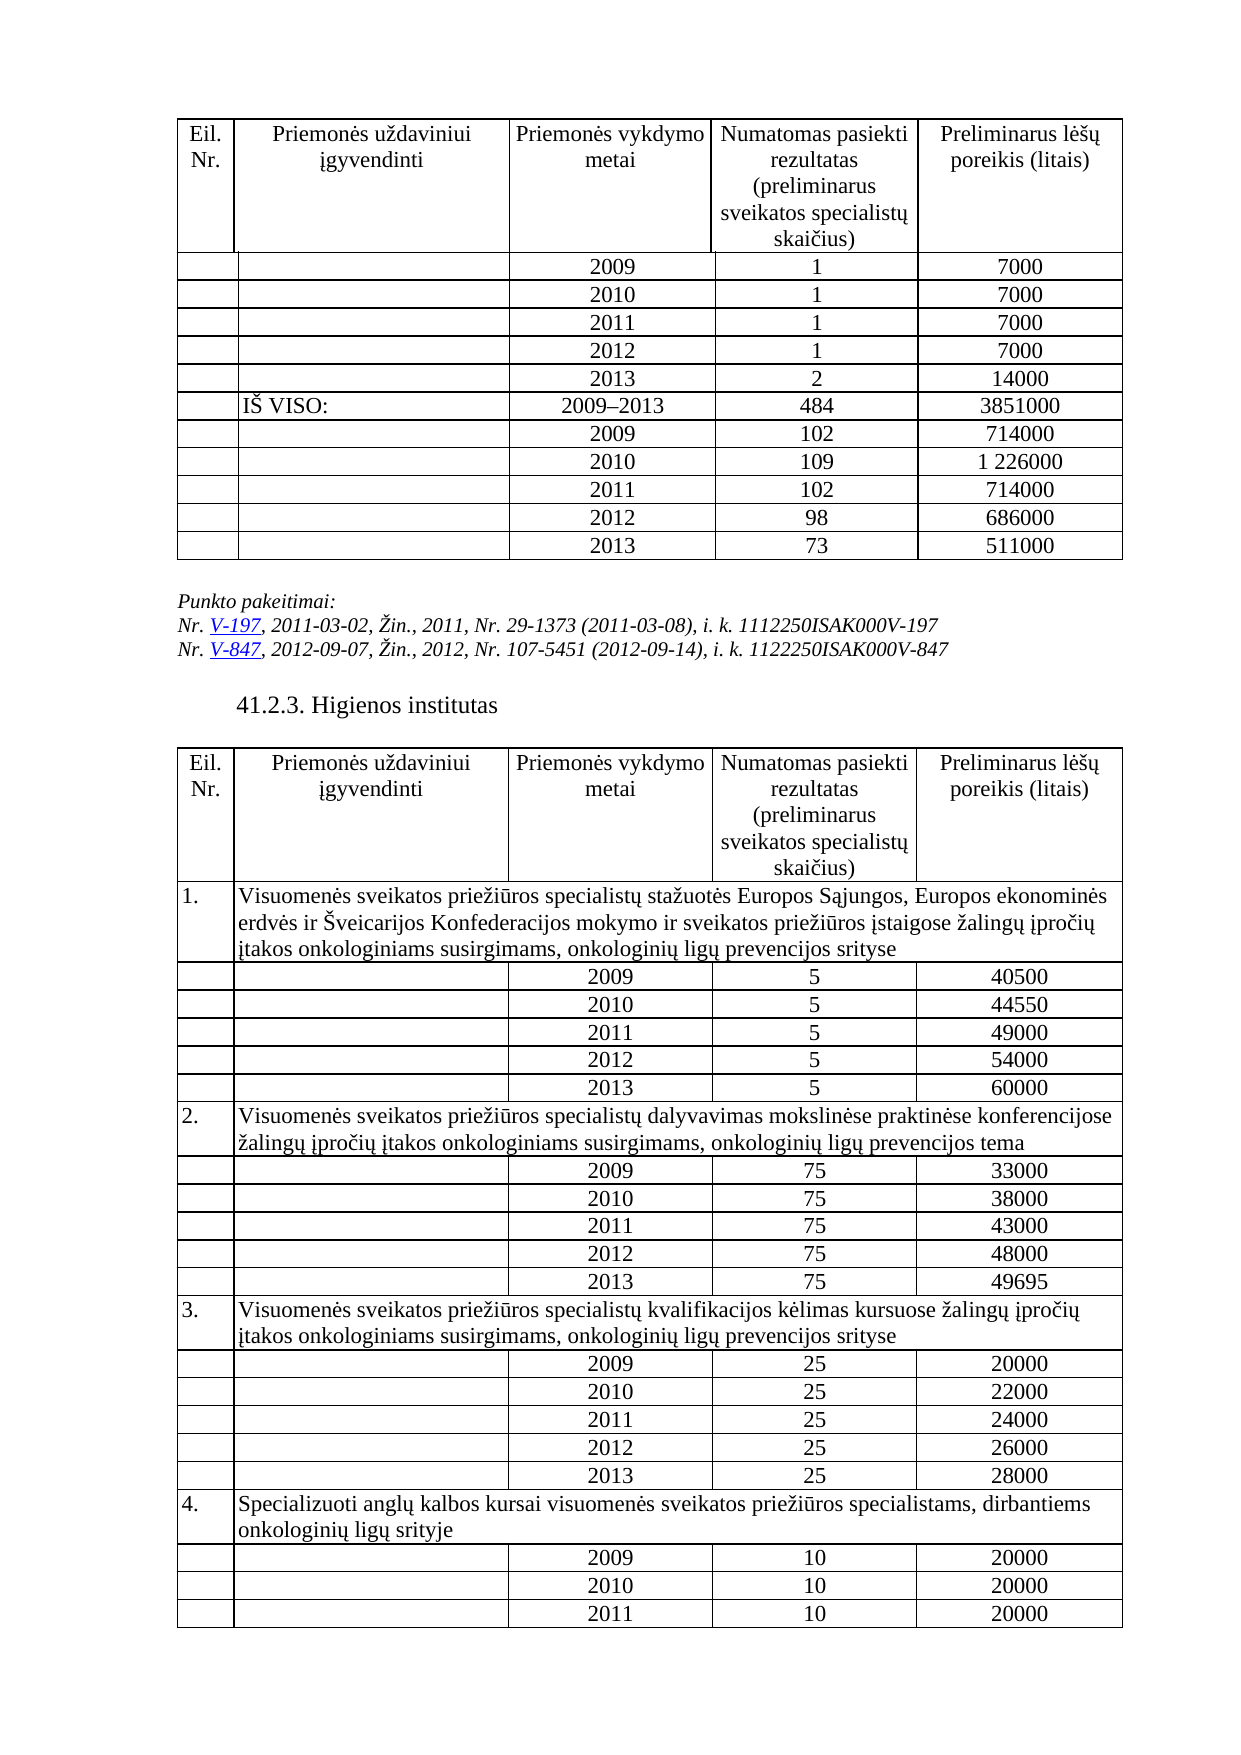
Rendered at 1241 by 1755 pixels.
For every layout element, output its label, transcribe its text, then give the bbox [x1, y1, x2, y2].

table_cell 2010 [510, 448, 715, 475]
table_cell [178, 1019, 233, 1045]
table_cell 2012 [510, 337, 715, 363]
table_cell 20000 [917, 1572, 1122, 1599]
table_cell 49695 [917, 1268, 1122, 1295]
table_cell 2009 [510, 253, 715, 279]
table_cell 102 [716, 421, 917, 447]
table_header Eil. Nr. [178, 120, 233, 251]
table_header Preliminarus lėšų poreikis (litais) [917, 749, 1122, 881]
table_cell [178, 1185, 233, 1211]
table_cell 686000 [919, 504, 1122, 531]
table_cell 2. [178, 1102, 233, 1155]
table_cell 714000 [919, 421, 1122, 447]
table_cell [239, 448, 509, 475]
table_cell [178, 991, 233, 1017]
table_cell 2010 [509, 1572, 712, 1599]
table_cell [235, 1047, 508, 1073]
table_cell 2013 [510, 532, 715, 558]
table_cell 1 [716, 309, 917, 335]
table_cell [235, 1600, 508, 1627]
table_cell [235, 1268, 508, 1295]
table_cell [235, 1351, 508, 1377]
table_cell [178, 1075, 233, 1101]
table_cell 1 [716, 337, 917, 363]
table_cell 20000 [917, 1545, 1122, 1571]
table_cell [178, 281, 238, 307]
table_cell 484 [716, 393, 917, 419]
table_cell 10 [713, 1572, 916, 1599]
table_cell 3. [178, 1296, 233, 1349]
table_header Eil. Nr. [178, 749, 233, 881]
table_cell 4. [178, 1490, 233, 1543]
table_cell 2011 [509, 1406, 712, 1433]
table_cell Visuomenės sveikatos priežiūros specialistų stažuotės Europos Sąjungos, Europos ekonominės erdvės ir Šveicarijos Konfederacijos mokymo ir sveikatos priežiūros įstaigose žalingų įpročių įtakos onkologiniams susirgimams, onkologinių ligų prevencijos srityse [235, 882, 1122, 961]
table_cell 20000 [917, 1600, 1122, 1627]
text Punkto pakeitimai: [177, 589, 1122, 613]
table_cell 109 [716, 448, 917, 475]
table_cell [178, 1213, 233, 1239]
table_cell 2010 [509, 1378, 712, 1405]
table_cell [178, 1572, 233, 1599]
table_cell [235, 1241, 508, 1267]
table_cell 2012 [509, 1241, 712, 1267]
table_cell [178, 421, 238, 447]
table_cell 48000 [917, 1241, 1122, 1267]
table_cell 2009 [509, 1545, 712, 1571]
table_cell [235, 1213, 508, 1239]
table_cell [178, 1351, 233, 1377]
table_cell 2011 [509, 1600, 712, 1627]
table_cell [178, 365, 238, 391]
table_cell 2009–2013 [510, 393, 715, 419]
table_cell [239, 281, 509, 307]
table_cell 2010 [510, 281, 715, 307]
table_cell 33000 [917, 1157, 1122, 1183]
table_cell [178, 253, 238, 279]
table_cell 2012 [509, 1434, 712, 1461]
table_cell 75 [713, 1268, 916, 1295]
table_cell 2009 [509, 1157, 712, 1183]
table_cell IŠ VISO: [239, 393, 509, 419]
table_cell 40500 [917, 963, 1122, 989]
table_cell 10 [713, 1600, 916, 1627]
table_cell 25 [713, 1351, 916, 1377]
text Nr. V-197, 2011-03-02, Žin., 2011, Nr. 29-1373 (2011-03-08), i. k. 1112250ISAK000V-197 [177, 613, 1122, 637]
table_cell 5 [713, 1047, 916, 1073]
table_cell 2012 [510, 504, 715, 531]
table_cell [235, 1019, 508, 1045]
table_cell [178, 504, 238, 531]
table_header Numatomas pasiekti rezultatas (preliminarus sveikatos specialistų skaičius) [713, 749, 916, 881]
table_cell 2013 [509, 1462, 712, 1488]
table_cell [178, 963, 233, 989]
table_cell 25 [713, 1406, 916, 1433]
table_header Priemonės vykdymo metai [509, 749, 712, 881]
table_cell 22000 [917, 1378, 1122, 1405]
table_cell 1 226000 [919, 448, 1122, 475]
table_cell 714000 [919, 476, 1122, 503]
table_cell [178, 1545, 233, 1571]
table_cell 75 [713, 1157, 916, 1183]
table_header Preliminarus lėšų poreikis (litais) [919, 120, 1122, 251]
table_header Numatomas pasiekti rezultatas (preliminarus sveikatos specialistų skaičius) [712, 120, 917, 251]
table_cell 38000 [917, 1185, 1122, 1211]
table_cell 75 [713, 1185, 916, 1211]
table_cell [239, 476, 509, 503]
table_cell [235, 1406, 508, 1433]
table_cell 2013 [510, 365, 715, 391]
text 41.2.3. Higienos institutas [177, 690, 1122, 718]
table_cell [239, 421, 509, 447]
table_cell 24000 [917, 1406, 1122, 1433]
table_cell [239, 309, 509, 335]
table_cell 25 [713, 1462, 916, 1488]
table_cell 7000 [919, 281, 1122, 307]
table_cell [178, 393, 238, 419]
table_cell [239, 504, 509, 531]
table_cell [235, 1378, 508, 1405]
table_cell 7000 [919, 253, 1122, 279]
table_cell [178, 1241, 233, 1267]
table_cell [178, 1157, 233, 1183]
table_cell [178, 1378, 233, 1405]
table_cell [239, 532, 509, 558]
table_cell 10 [713, 1545, 916, 1571]
table_cell 2010 [509, 1185, 712, 1211]
table_cell 2013 [509, 1075, 712, 1101]
table_cell [178, 448, 238, 475]
table_cell 2011 [509, 1213, 712, 1239]
table_cell 2010 [509, 991, 712, 1017]
table_cell [178, 337, 238, 363]
table_cell 2012 [509, 1047, 712, 1073]
table_cell 98 [716, 504, 917, 531]
table_cell [239, 253, 509, 279]
table_cell 2011 [510, 476, 715, 503]
table_cell Specializuoti anglų kalbos kursai visuomenės sveikatos priežiūros specialistams, dirbantiems onkologinių ligų srityje [235, 1490, 1122, 1543]
table_cell 28000 [917, 1462, 1122, 1488]
table_cell [178, 1434, 233, 1461]
table_cell 75 [713, 1213, 916, 1239]
table_cell [235, 1462, 508, 1488]
table_cell 26000 [917, 1434, 1122, 1461]
table_cell 511000 [919, 532, 1122, 558]
table_cell 7000 [919, 309, 1122, 335]
table_cell [178, 1600, 233, 1627]
table_cell Visuomenės sveikatos priežiūros specialistų kvalifikacijos kėlimas kursuose žalingų įpročių įtakos onkologiniams susirgimams, onkologinių ligų prevencijos srityse [235, 1296, 1122, 1349]
table_cell 7000 [919, 337, 1122, 363]
table_cell [235, 1157, 508, 1183]
table_cell [235, 1434, 508, 1461]
table_cell Visuomenės sveikatos priežiūros specialistų dalyvavimas mokslinėse praktinėse konferencijose žalingų įpročių įtakos onkologiniams susirgimams, onkologinių ligų prevencijos tema [235, 1102, 1122, 1155]
table_cell 5 [713, 1019, 916, 1045]
table_cell 1. [178, 882, 233, 961]
table_cell 5 [713, 963, 916, 989]
table_cell [178, 1268, 233, 1295]
table_cell 2011 [510, 309, 715, 335]
table_cell [235, 1572, 508, 1599]
table_cell 1 [716, 253, 917, 279]
table_cell [235, 963, 508, 989]
table_cell 75 [713, 1241, 916, 1267]
table_cell 43000 [917, 1213, 1122, 1239]
table_cell 14000 [919, 365, 1122, 391]
table_cell [178, 1462, 233, 1488]
table_cell 20000 [917, 1351, 1122, 1377]
table_cell 3851000 [919, 393, 1122, 419]
table_cell [235, 1185, 508, 1211]
table_cell 2 [716, 365, 917, 391]
table_cell [235, 1545, 508, 1571]
table_cell 2009 [510, 421, 715, 447]
table_cell 2011 [509, 1019, 712, 1045]
table_cell 2013 [509, 1268, 712, 1295]
table_cell [178, 309, 238, 335]
table_header Priemonės vykdymo metai [510, 120, 710, 251]
table_cell 44550 [917, 991, 1122, 1017]
table_cell [235, 991, 508, 1017]
table_header Priemonės uždaviniui įgyvendinti [235, 749, 508, 881]
table_cell [178, 476, 238, 503]
table_cell 2009 [509, 963, 712, 989]
table_cell [178, 1047, 233, 1073]
table_cell 25 [713, 1378, 916, 1405]
table_cell 2009 [509, 1351, 712, 1377]
table_cell 25 [713, 1434, 916, 1461]
table_cell 54000 [917, 1047, 1122, 1073]
table_cell [178, 1406, 233, 1433]
table_cell 5 [713, 1075, 916, 1101]
table_cell 1 [716, 281, 917, 307]
table_cell 5 [713, 991, 916, 1017]
table_cell 73 [716, 532, 917, 558]
table_header Priemonės uždaviniui įgyvendinti [235, 120, 509, 251]
table_cell 102 [716, 476, 917, 503]
table_cell 49000 [917, 1019, 1122, 1045]
text Nr. V-847, 2012-09-07, Žin., 2012, Nr. 107-5451 (2012-09-14), i. k. 1122250ISAK000V-847 [177, 637, 1122, 661]
table_cell [239, 365, 509, 391]
table_cell [235, 1075, 508, 1101]
table_cell 60000 [917, 1075, 1122, 1101]
table_cell [239, 337, 509, 363]
table_cell [178, 532, 238, 558]
